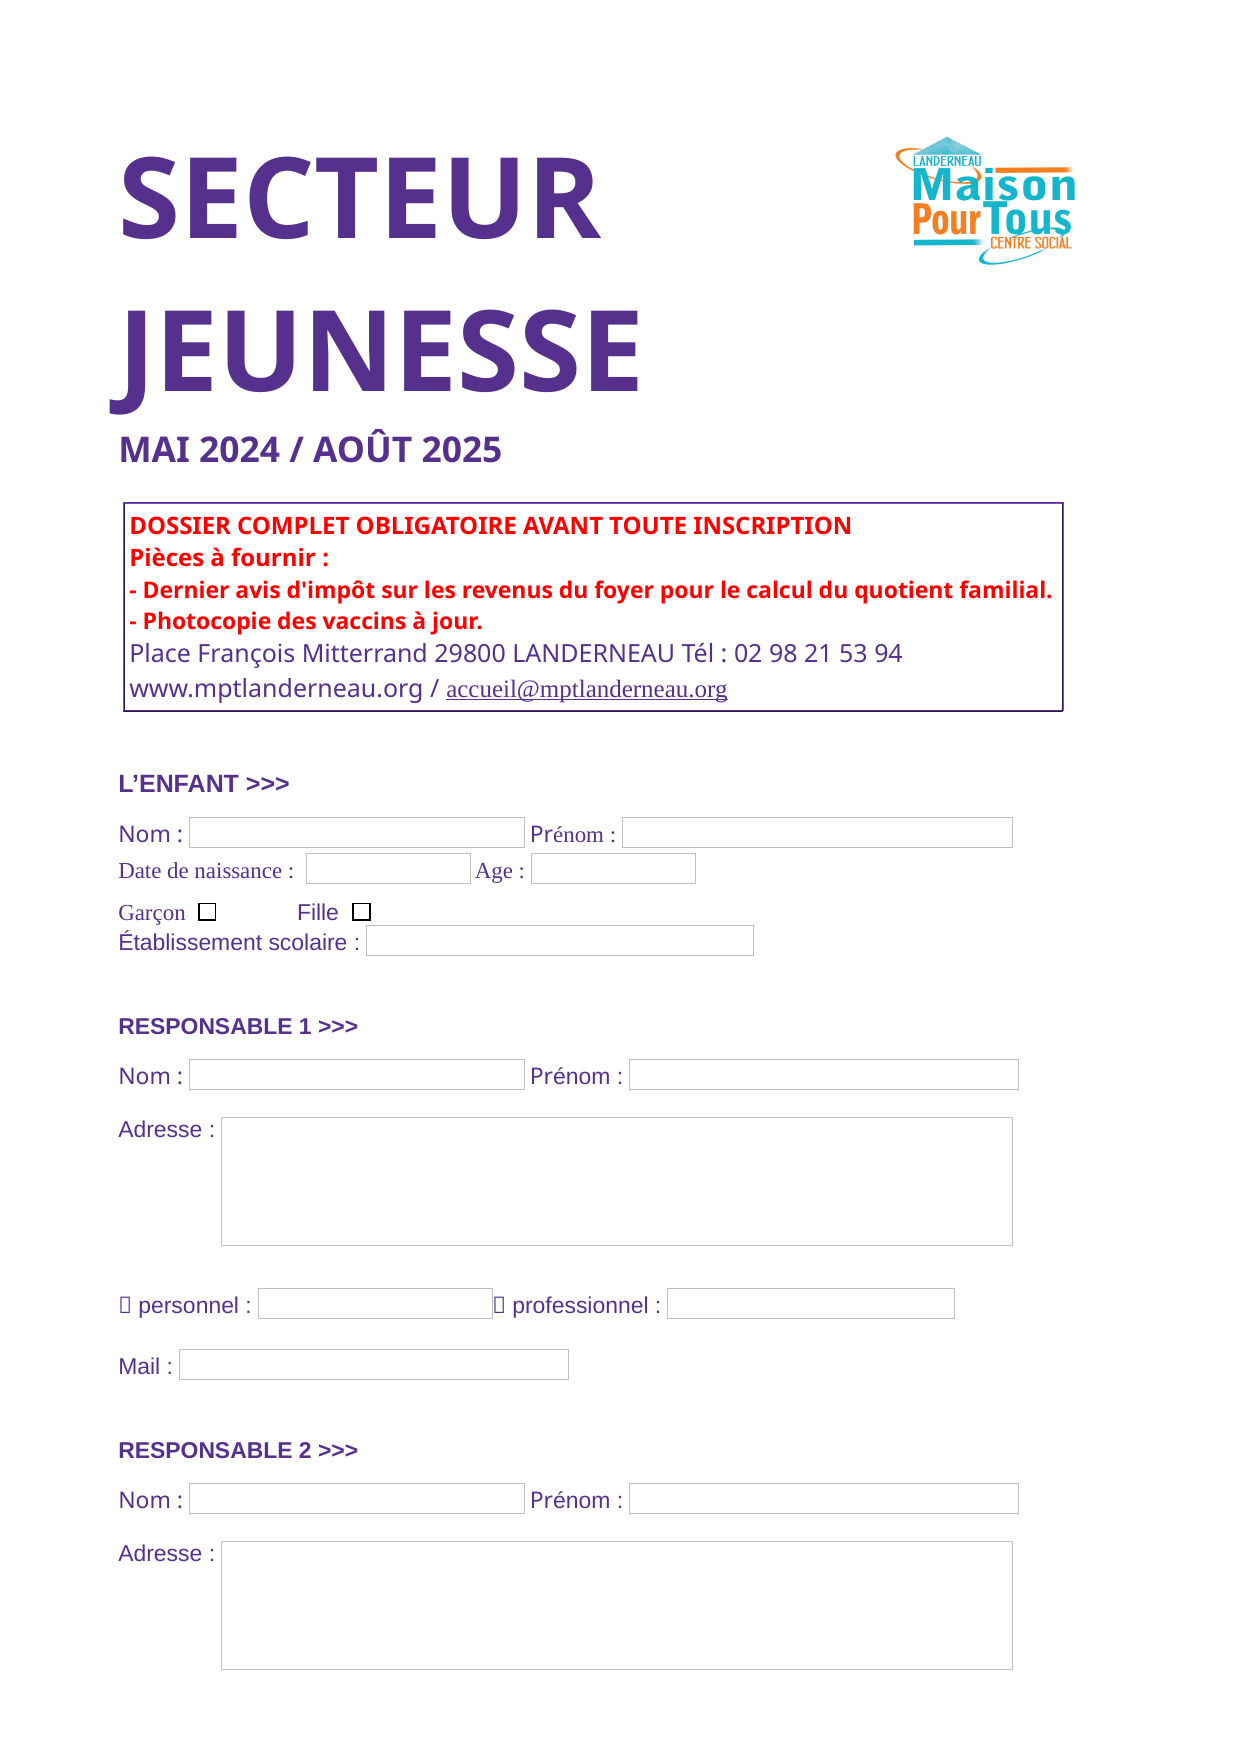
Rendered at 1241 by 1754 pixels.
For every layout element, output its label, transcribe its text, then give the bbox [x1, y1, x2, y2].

text Adresse : [118, 1532, 1122, 1568]
text [754, 925, 1122, 956]
text Nom : Prénom : [118, 1480, 1122, 1516]
text Garçon Fille [118, 902, 1122, 925]
text L’ENFANT >>> [118, 769, 1122, 797]
text Établissement scolaire : [118, 925, 366, 956]
text Adresse : [118, 1109, 1122, 1144]
text Nom : Prénom : [118, 1056, 1122, 1092]
text Mail : [118, 1349, 179, 1379]
text  personnel :  professionnel : [118, 1288, 1122, 1349]
text RESPONSABLE 1 >>> [118, 1013, 1122, 1039]
table_header DOSSIER COMPLET OBLIGATOIRE AVANT TOUTE INSCRIPTION Pièces à fournir : - Dernier avis d'impôt sur les revenus du foyer pour le calcul du quotient familial. - Photocopie des vaccins à jour. Place François Mitterrand 29800 LANDERNEAU Tél : 02 98 21 53 94 www.mptlanderneau.org / accueil@mptlanderneau.org [125, 504, 1062, 710]
picture [877, 91, 1105, 319]
text SECTEUR JEUNESSE [118, 118, 1122, 424]
text MAI 2024 / AOÛT 2025 [118, 424, 1122, 473]
text Nom : Prénom : Date de naissance : Age : [118, 814, 1122, 886]
text [569, 1349, 1122, 1379]
text RESPONSABLE 2 >>> [118, 1437, 1122, 1463]
